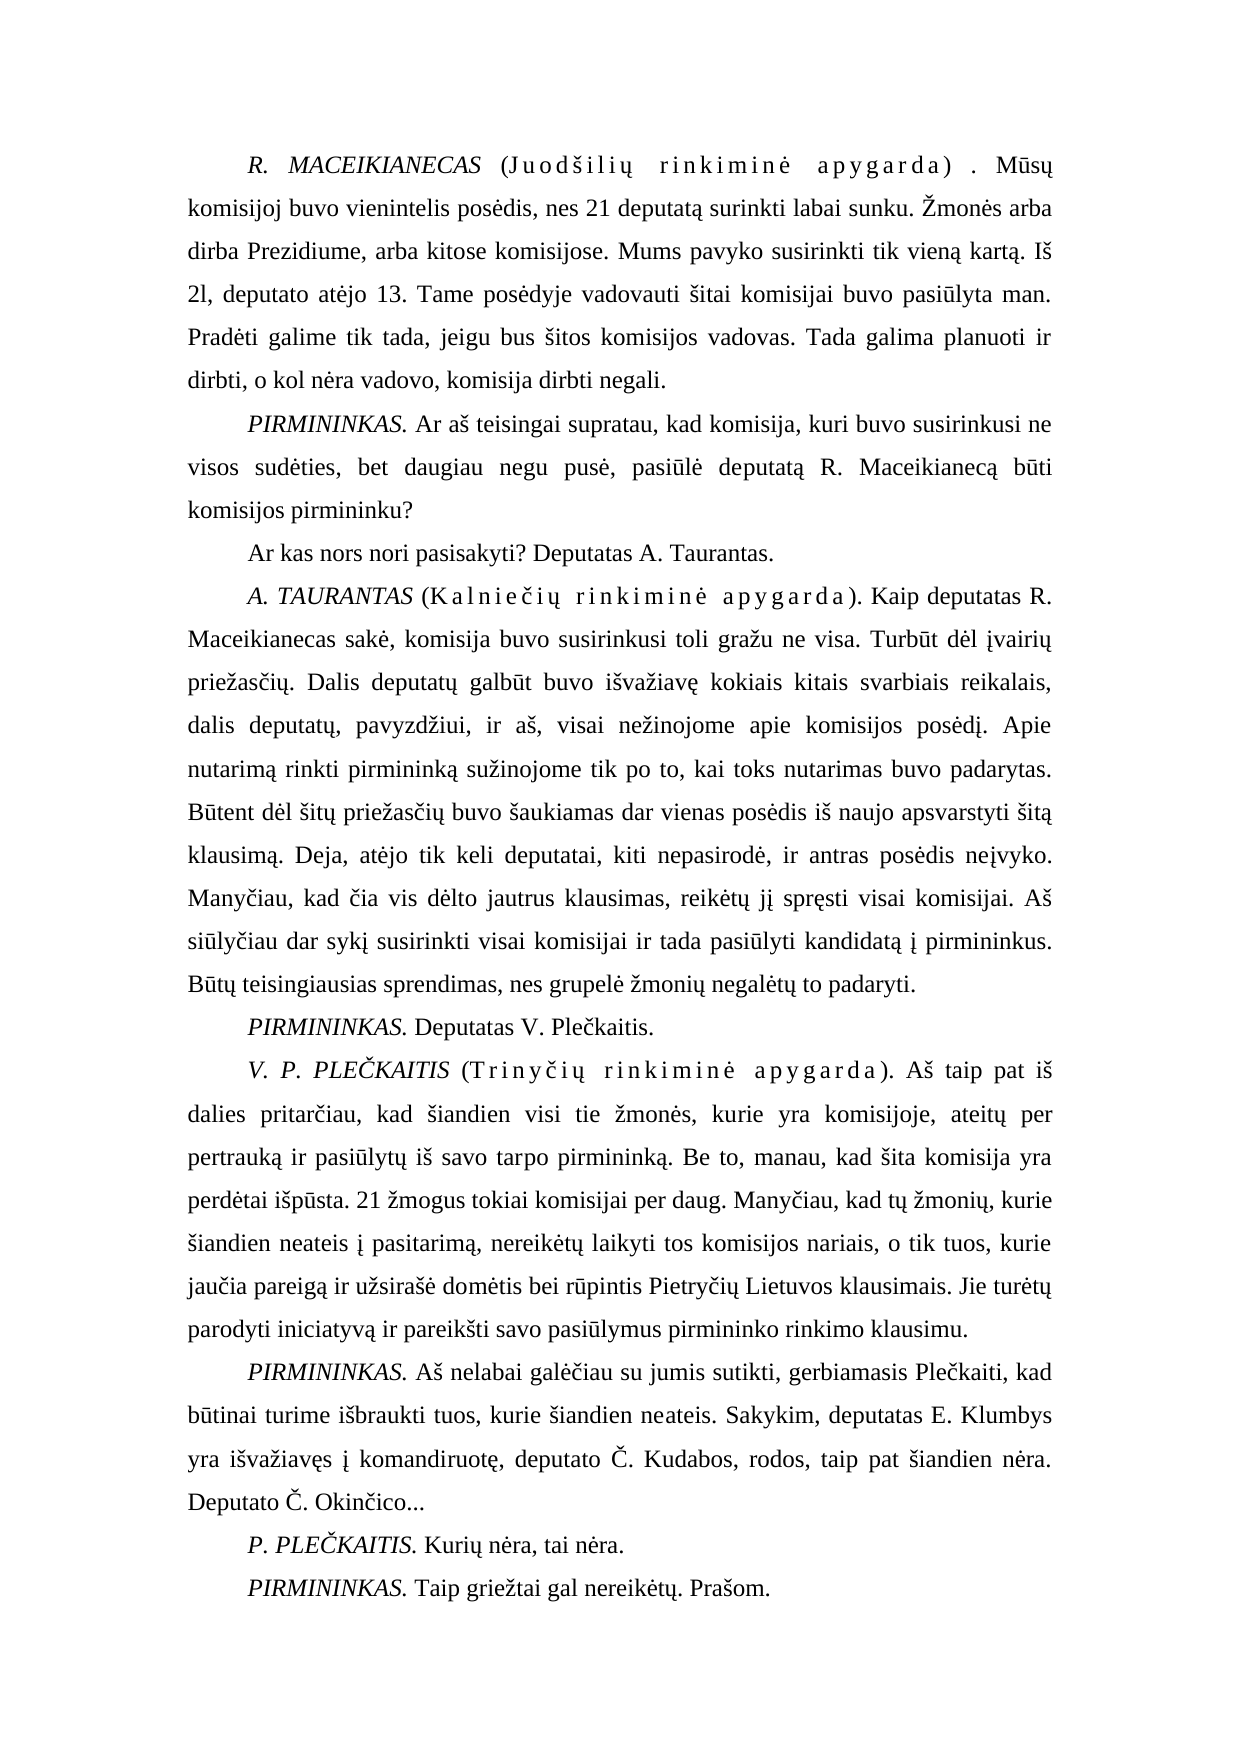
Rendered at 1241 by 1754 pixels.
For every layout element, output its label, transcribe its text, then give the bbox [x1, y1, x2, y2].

text P. PLEČKAITIS. Kurių nėra, tai nėra. [187, 1530, 1053, 1559]
text PIRMININKAS. Deputatas V. Plečkaitis. [187, 1012, 1053, 1041]
text PIRMININKAS. Ar aš teisingai supratau, kad komisija, kuri buvo susirinkusi ne visos sudėties, bet daugiau negu pusė, pasiūlė de­putatą R. Maceikianecą būti komisijos pirmininku? [187, 409, 1053, 524]
text PIRMININKAS. Aš nelabai galėčiau su jumis sutikti, gerbiamasis Plečkaiti, kad būtinai turime išbraukti tuos, kurie šiandien ne­ateis. Sakykim, deputatas E. Klumbys yra išvažiavęs į komandi­ruotę, deputato Č. Kudabos, rodos, taip pat šiandien nėra. Depu­tato Č. Okinčico... [187, 1357, 1053, 1516]
text Ar kas nors nori pasisakyti? Deputatas A. Taurantas. [187, 538, 1053, 567]
text R. MACEIKIANECAS (Juodšilių rinkiminė apygar­da) . Mūsų komisijoj buvo vienintelis posėdis, nes 21 deputatą surinkti labai sunku. Žmonės arba dirba Prezidiume, arba kito­se komisijose. Mums pavyko susirinkti tik vieną kartą. Iš 2l, de­putato atėjo 13. Tame posėdyje vadovauti šitai komisijai buvo pasiūlyta man. Pradėti galime tik tada, jeigu bus šitos komisijos vadovas. Tada galima planuoti ir dirbti, o kol nėra vadovo, ko­misija dirbti negali. [187, 150, 1053, 394]
text V. P. PLEČKAITIS (Trinyčių rinkiminė apygarda). Aš taip pat iš dalies pritarčiau, kad šiandien visi tie žmonės, ku­rie yra komisijoje, ateitų per pertrauką ir pasiūlytų iš savo tar­po pirmininką. Be to, manau, kad šita komisija yra perdėtai iš­pūsta. 21 žmogus tokiai komisijai per daug. Manyčiau, kad tų žmonių, kurie šiandien neateis į pasitarimą, nereikėtų laikyti tos komisijos nariais, o tik tuos, kurie jaučia pareigą ir užsirašė do­mėtis bei rūpintis Pietryčių Lietuvos klausimais. Jie turėtų pa­rodyti iniciatyvą ir pareikšti savo pasiūlymus pirmininko rinkimo klausimu. [187, 1056, 1053, 1343]
text A. TAURANTAS (Kalniečių rinkiminė apygarda). Kaip deputatas R. Maceikianecas sakė, komisija buvo susirinkusi toli gražu ne visa. Turbūt dėl įvairių priežasčių. Dalis deputatų galbūt buvo išvažiavę kokiais kitais svarbiais reikalais, dalis de­putatų, pavyzdžiui, ir aš, visai nežinojome apie komisijos posėdį. Apie nutarimą rinkti pirmininką sužinojome tik po to, kai toks nutarimas buvo padarytas. Būtent dėl šitų priežasčių buvo šau­kiamas dar vienas posėdis iš naujo apsvarstyti šitą klausimą. De­ja, atėjo tik keli deputatai, kiti nepasirodė, ir antras posėdis ne­įvyko. Manyčiau, kad čia vis dėlto jautrus klausimas, reikėtų jį spręsti visai komisijai. Aš siūlyčiau dar sykį susirinkti visai ko­misijai ir tada pasiūlyti kandidatą į pirmininkus. Būtų teisingiau­sias sprendimas, nes grupelė žmonių negalėtų to padaryti. [187, 581, 1053, 998]
text PIRMININKAS. Taip griežtai gal nereikėtų. Prašom. [187, 1573, 1053, 1602]
